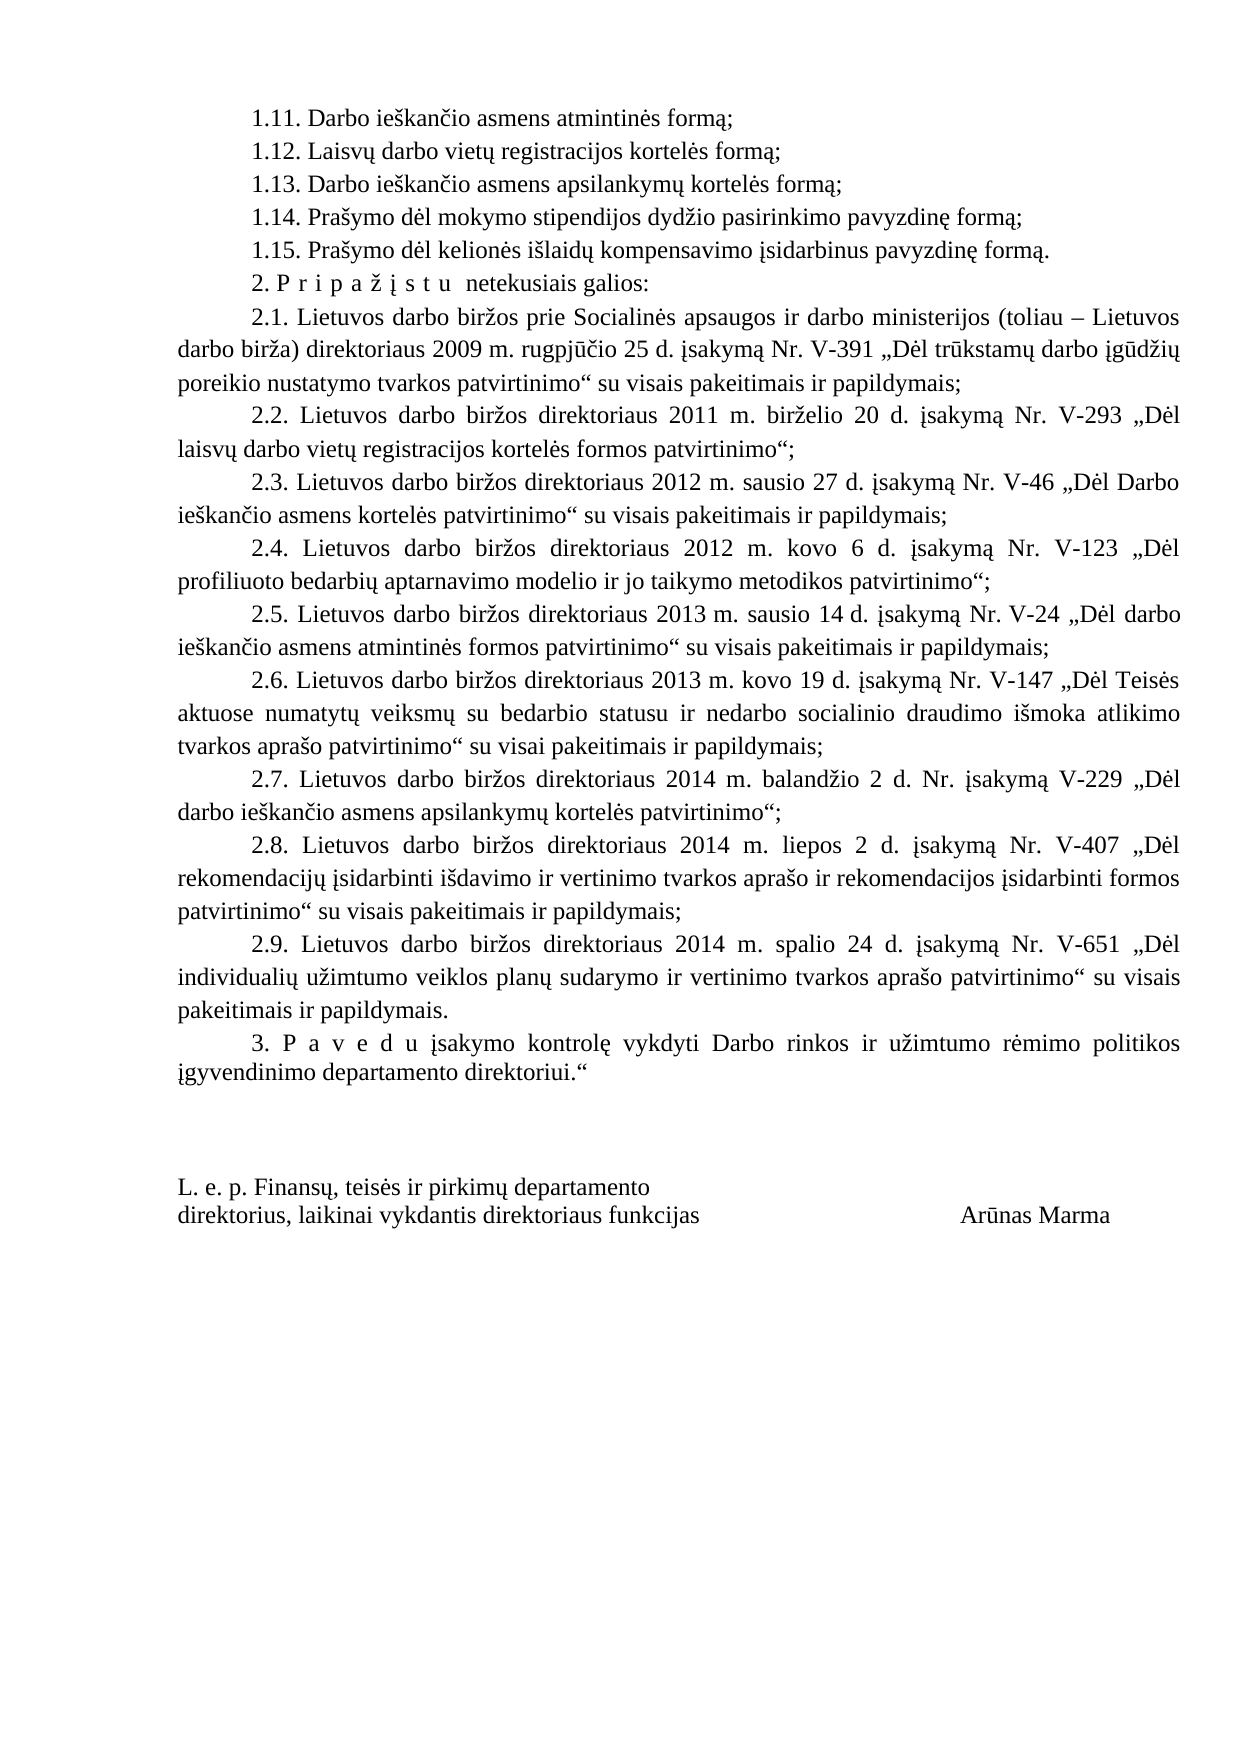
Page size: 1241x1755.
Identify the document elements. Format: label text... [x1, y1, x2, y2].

text 1.12. Laisvų darbo vietų registracijos kortelės formą; [177, 136, 1181, 165]
text L. e. p. Finansų, teisės ir pirkimų departamento [177, 1172, 1181, 1201]
text 2.6. Lietuvos darbo biržos direktoriaus 2013 m. kovo 19 d. įsakymą Nr. V-147 „Dėl Teisės aktuose numatytų veiksmų su bedarbio statusu ir nedarbo socialinio draudimo išmoka atlikimo tvarkos aprašo patvirtinimo“ su visai pakeitimais ir papildymais; [177, 665, 1181, 759]
text direktorius, laikinai vykdantis direktoriaus funkcijas Arūnas Marma [177, 1201, 1181, 1229]
text 2.5. Lietuvos darbo biržos direktoriaus 2013 m. sausio 14 d. įsakymą Nr. V-24 „Dėl darbo ieškančio asmens atmintinės formos patvirtinimo“ su visais pakeitimais ir papildymais; [177, 599, 1181, 661]
text 2. Pripažįstu netekusiais galios: [177, 268, 1181, 297]
text 2.8. Lietuvos darbo biržos direktoriaus 2014 m. liepos 2 d. įsakymą Nr. V-407 „Dėl rekomendacijų įsidarbinti išdavimo ir vertinimo tvarkos aprašo ir rekomendacijos įsidarbinti formos patvirtinimo“ su visais pakeitimais ir papildymais; [177, 830, 1181, 925]
text 3. P a v e d u įsakymo kontrolę vykdyti Darbo rinkos ir užimtumo rėmimo politikos įgyvendinimo departamento direktoriui.“ [177, 1028, 1181, 1086]
text 2.9. Lietuvos darbo biržos direktoriaus 2014 m. spalio 24 d. įsakymą Nr. V-651 „Dėl individualių užimtumo veiklos planų sudarymo ir vertinimo tvarkos aprašo patvirtinimo“ su visais pakeitimais ir papildymais. [177, 929, 1181, 1024]
text 1.14. Prašymo dėl mokymo stipendijos dydžio pasirinkimo pavyzdinę formą; [177, 202, 1181, 231]
text 2.3. Lietuvos darbo biržos direktoriaus 2012 m. sausio 27 d. įsakymą Nr. V-46 „Dėl Darbo ieškančio asmens kortelės patvirtinimo“ su visais pakeitimais ir papildymais; [177, 467, 1181, 528]
text 2.2. Lietuvos darbo biržos direktoriaus 2011 m. birželio 20 d. įsakymą Nr. V-293 „Dėl laisvų darbo vietų registracijos kortelės formos patvirtinimo“; [177, 401, 1181, 462]
text 1.11. Darbo ieškančio asmens atmintinės formą; [177, 103, 1181, 132]
text 2.1. Lietuvos darbo biržos prie Socialinės apsaugos ir darbo ministerijos (toliau – Lietuvos darbo birža) direktoriaus 2009 m. rugpjūčio 25 d. įsakymą Nr. V-391 „Dėl trūkstamų darbo įgūdžių poreikio nustatymo tvarkos patvirtinimo“ su visais pakeitimais ir papildymais; [177, 302, 1181, 396]
text 2.7. Lietuvos darbo biržos direktoriaus 2014 m. balandžio 2 d. Nr. įsakymą V-229 „Dėl darbo ieškančio asmens apsilankymų kortelės patvirtinimo“; [177, 764, 1181, 826]
text 1.13. Darbo ieškančio asmens apsilankymų kortelės formą; [177, 169, 1181, 198]
text 2.4. Lietuvos darbo biržos direktoriaus 2012 m. kovo 6 d. įsakymą Nr. V-123 „Dėl profiliuoto bedarbių aptarnavimo modelio ir jo taikymo metodikos patvirtinimo“; [177, 533, 1181, 594]
text 1.15. Prašymo dėl kelionės išlaidų kompensavimo įsidarbinus pavyzdinę formą. [177, 236, 1181, 264]
